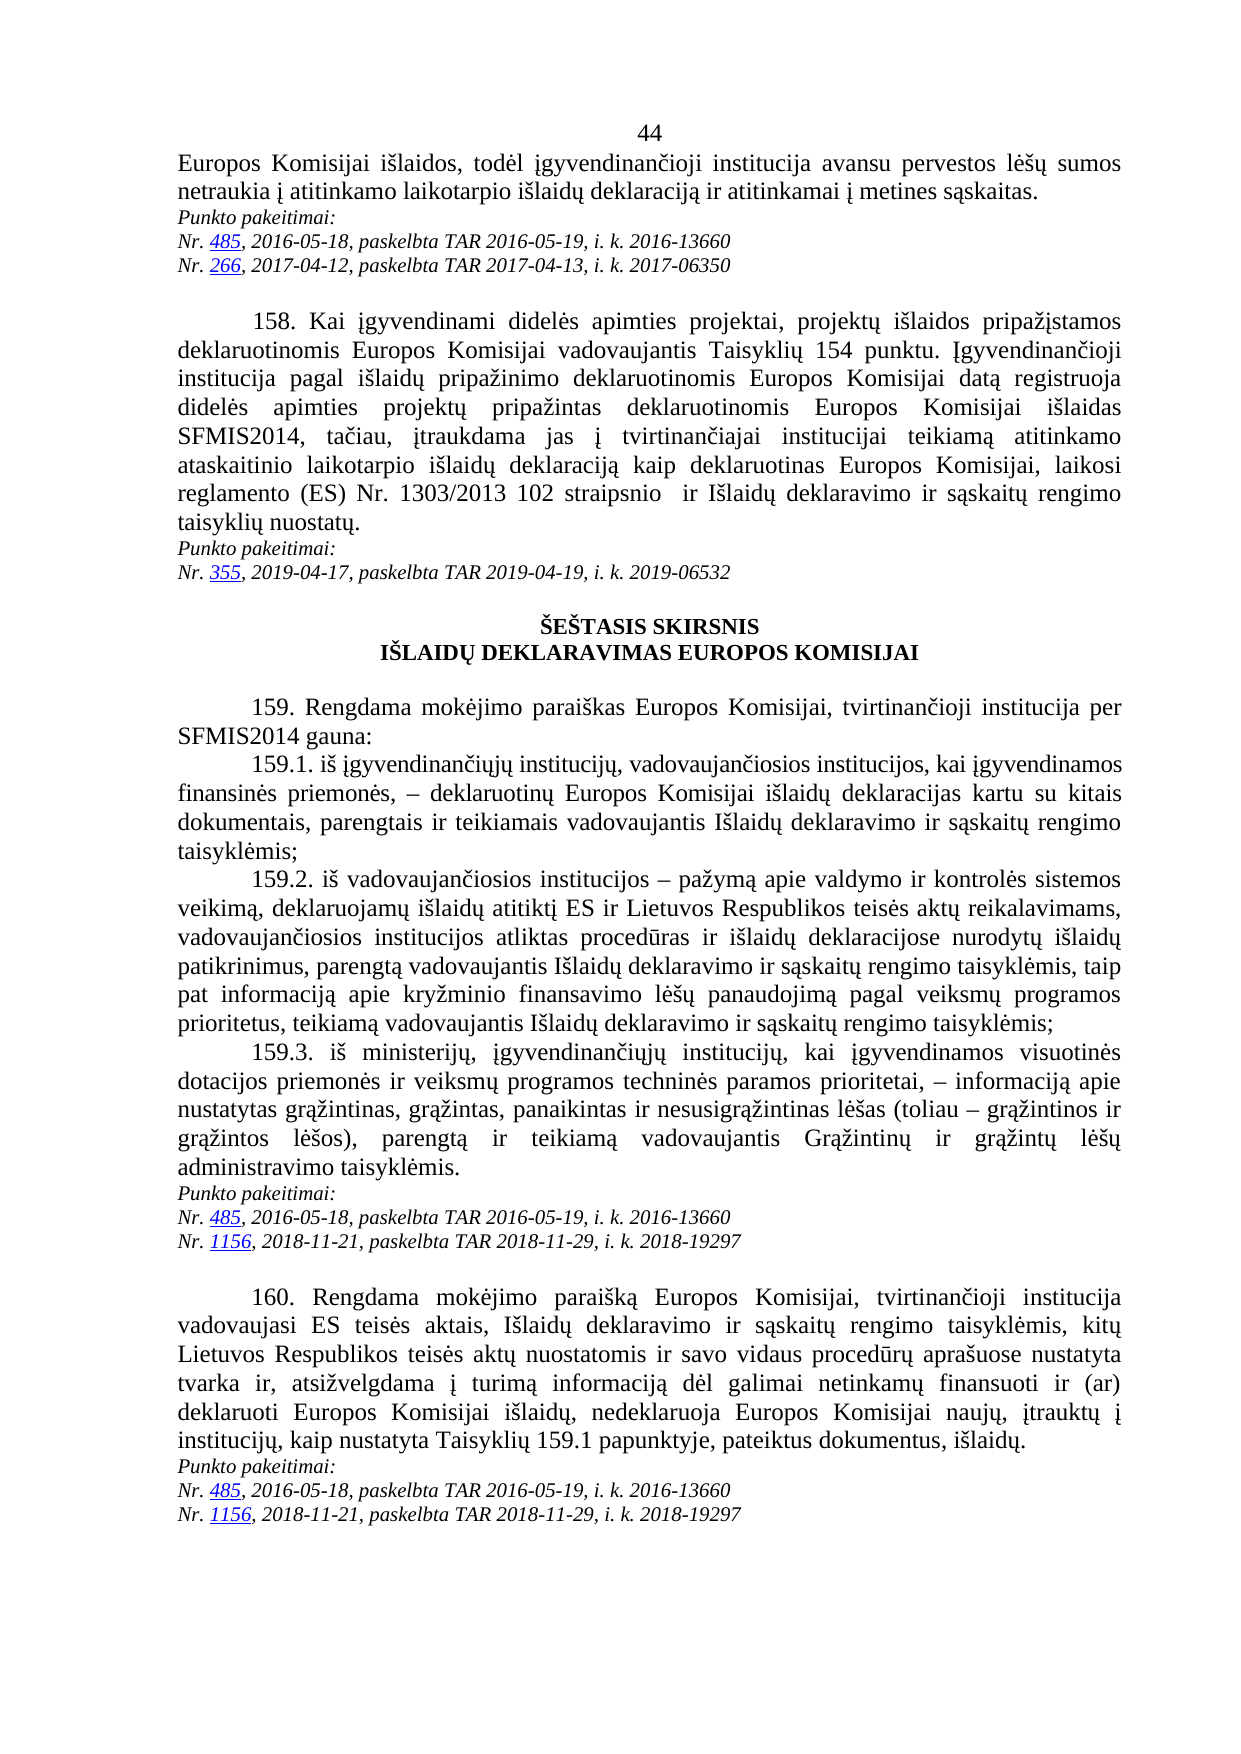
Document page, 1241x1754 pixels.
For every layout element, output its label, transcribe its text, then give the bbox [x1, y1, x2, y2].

text Punkto pakeitimai: [177, 536, 1122, 560]
text Europos Komisijai išlaidos, todėl įgyvendinančioji institucija avansu pervestos lėšų sumos netraukia į atitinkamo laikotarpio išlaidų deklaraciją ir atitinkamai į metines sąskaitas. [177, 148, 1122, 205]
text 160. Rengdama mokėjimo paraišką Europos Komisijai, tvirtinančioji institucija vadovaujasi ES teisės aktais, Išlaidų deklaravimo ir sąskaitų rengimo taisyklėmis, kitų Lietuvos Respublikos teisės aktų nuostatomis ir savo vidaus procedūrų aprašuose nustatyta tvarka ir, atsižvelgdama į turimą informaciją dėl galimai netinkamų finansuoti ir (ar) deklaruoti Europos Komisijai išlaidų, nedeklaruoja Europos Komisijai naujų, įtrauktų į institucijų, kaip nustatyta Taisyklių 159.1 papunktyje, pateiktus dokumentus, išlaidų. [177, 1282, 1122, 1454]
text 159.2. iš vadovaujančiosios institucijos – pažymą apie valdymo ir kontrolės sistemos veikimą, deklaruojamų išlaidų atitiktį ES ir Lietuvos Respublikos teisės aktų reikalavimams, vadovaujančiosios institucijos atliktas procedūras ir išlaidų deklaracijose nurodytų išlaidų patikrinimus, parengtą vadovaujantis Išlaidų deklaravimo ir sąskaitų rengimo taisyklėmis, taip pat informaciją apie kryžminio finansavimo lėšų panaudojimą pagal veiksmų programos prioritetus, teikiamą vadovaujantis Išlaidų deklaravimo ir sąskaitų rengimo taisyklėmis; [177, 864, 1122, 1037]
text 159.3. iš ministerijų, įgyvendinančiųjų institucijų, kai įgyvendinamos visuotinės dotacijos priemonės ir veiksmų programos techninės paramos prioritetai, – informaciją apie nustatytas grąžintinas, grąžintas, panaikintas ir nesusigrąžintinas lėšas (toliau – grąžintinos ir grąžintos lėšos), parengtą ir teikiamą vadovaujantis Grąžintinų ir grąžintų lėšų administravimo taisyklėmis. [177, 1037, 1122, 1181]
text Nr. 1156, 2018-11-21, paskelbta TAR 2018-11-29, i. k. 2018-19297 [177, 1502, 1122, 1526]
text Nr. 355, 2019-04-17, paskelbta TAR 2019-04-19, i. k. 2019-06532 [177, 560, 1122, 584]
text Nr. 1156, 2018-11-21, paskelbta TAR 2018-11-29, i. k. 2018-19297 [177, 1229, 1122, 1253]
text Nr. 485, 2016-05-18, paskelbta TAR 2016-05-19, i. k. 2016-13660 [177, 1205, 1122, 1229]
text 158. Kai įgyvendinami didelės apimties projektai, projektų išlaidos pripažįstamos deklaruotinomis Europos Komisijai vadovaujantis Taisyklių 154 punktu. Įgyvendinančioji institucija pagal išlaidų pripažinimo deklaruotinomis Europos Komisijai datą registruoja didelės apimties projektų pripažintas deklaruotinomis Europos Komisijai išlaidas SFMIS2014, tačiau, įtraukdama jas į tvirtinančiajai institucijai teikiamą atitinkamo ataskaitinio laikotarpio išlaidų deklaraciją kaip deklaruotinas Europos Komisijai, laikosi reglamento (ES) Nr. 1303/2013 102 straipsnio ir Išlaidų deklaravimo ir sąskaitų rengimo taisyklių nuostatų. [177, 306, 1122, 536]
text 159.1. iš įgyvendinančiųjų institucijų, vadovaujančiosios institucijos, kai įgyvendinamos finansinės priemonės, – deklaruotinų Europos Komisijai išlaidų deklaracijas kartu su kitais dokumentais, parengtais ir teikiamais vadovaujantis Išlaidų deklaravimo ir sąskaitų rengimo taisyklėmis; [177, 749, 1122, 864]
text Punkto pakeitimai: [177, 205, 1122, 229]
text Nr. 485, 2016-05-18, paskelbta TAR 2016-05-19, i. k. 2016-13660 [177, 229, 1122, 253]
text Punkto pakeitimai: [177, 1454, 1122, 1478]
text Punkto pakeitimai: [177, 1181, 1122, 1205]
text Nr. 266, 2017-04-12, paskelbta TAR 2017-04-13, i. k. 2017-06350 [177, 253, 1122, 277]
subtitle ŠEŠTASIS SKIRSNIS [177, 613, 1122, 639]
text 159. Rengdama mokėjimo paraiškas Europos Komisijai, tvirtinančioji institucija per SFMIS2014 gauna: [177, 692, 1122, 749]
text Nr. 485, 2016-05-18, paskelbta TAR 2016-05-19, i. k. 2016-13660 [177, 1478, 1122, 1502]
text IŠLAIDŲ DEKLARAVIMAS EUROPOS KOMISIJAI [177, 639, 1122, 666]
